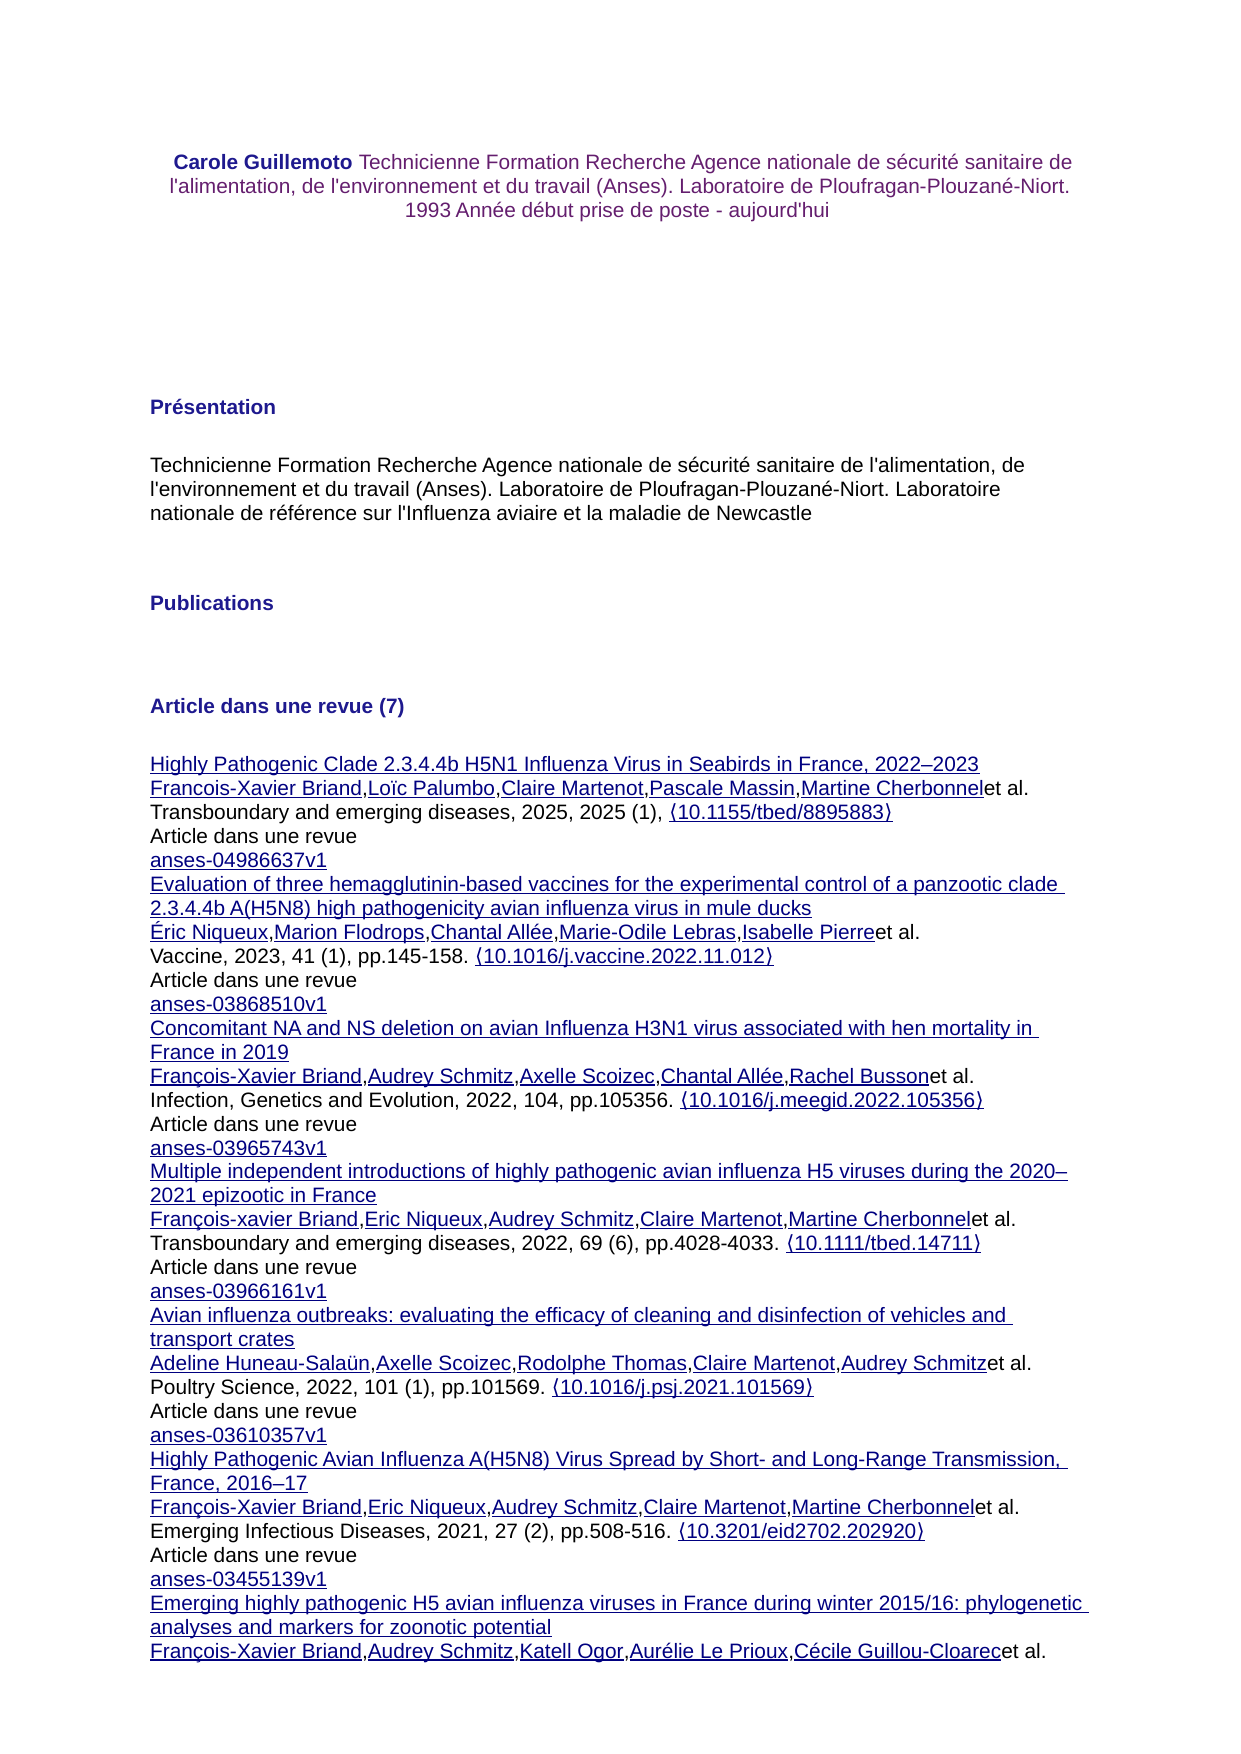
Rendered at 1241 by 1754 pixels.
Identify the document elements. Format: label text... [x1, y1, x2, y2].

text Technicienne Formation Recherche Agence nationale de sécurité sanitaire de l'alimentation, de l'environnement et du travail (Anses). Laboratoire de Ploufragan-Plouzané-Niort. Laboratoire nationale de référence sur l'Influenza aviaire et la maladie de Newcastle [150, 453, 1090, 525]
subtitle Article dans une revue (7) [150, 694, 1090, 718]
subtitle Carole Guillemoto Technicienne Formation Recherche Agence nationale de sécurité sanitaire de l'alimentation, de l'environnement et du travail (Anses). Laboratoire de Ploufragan-Plouzané-Niort. 1993 Année début prise de poste - aujourd'hui [150, 150, 1090, 222]
table_header Highly Pathogenic Clade 2.3.4.4b H5N1 Influenza Virus in Seabirds in France, 2022–2023 Francois-Xavier Briand,Loïc Palumbo,Claire Martenot,Pascale Massin,Martine Cherbonnelet al. Transboundary and emerging diseases, 2025, 2025 (1), ⟨10.1155/tbed/8895883⟩ Article dans une revue anses-04986637v1 [150, 752, 1090, 872]
table_cell Evaluation of three hemagglutinin-based vaccines for the experimental control of a panzootic clade 2.3.4.4b A(H5N8) high pathogenicity avian influenza virus in mule ducks Éric Niqueux,Marion Flodrops,Chantal Allée,Marie-Odile Lebras,Isabelle Pierreet al. Vaccine, 2023, 41 (1), pp.145-158. ⟨10.1016/j.vaccine.2022.11.012⟩ Article dans une revue anses-03868510v1 [150, 872, 1090, 1016]
table_cell Multiple independent introductions of highly pathogenic avian influenza H5 viruses during the 2020–2021 epizootic in France François‐xavier Briand,Eric Niqueux,Audrey Schmitz,Claire Martenot,Martine Cherbonnelet al. Transboundary and emerging diseases, 2022, 69 (6), pp.4028-4033. ⟨10.1111/tbed.14711⟩ Article dans une revue anses-03966161v1 [150, 1159, 1090, 1303]
table_cell Avian influenza outbreaks: evaluating the efficacy of cleaning and disinfection of vehicles and transport crates Adeline Huneau-Salaün,Axelle Scoizec,Rodolphe Thomas,Claire Martenot,Audrey Schmitzet al. Poultry Science, 2022, 101 (1), pp.101569. ⟨10.1016/j.psj.2021.101569⟩ Article dans une revue anses-03610357v1 [150, 1303, 1090, 1447]
table_cell Emerging highly pathogenic H5 avian influenza viruses in France during winter 2015/16: phylogenetic analyses and markers for zoonotic potential François-Xavier Briand,Audrey Schmitz,Katell Ogor,Aurélie Le Prioux,Cécile Guillou-Cloarecet al. [150, 1591, 1090, 1662]
subtitle Publications [150, 591, 1090, 614]
table_cell Concomitant NA and NS deletion on avian Influenza H3N1 virus associated with hen mortality in France in 2019 François-Xavier Briand,Audrey Schmitz,Axelle Scoizec,Chantal Allée,Rachel Bussonet al. Infection, Genetics and Evolution, 2022, 104, pp.105356. ⟨10.1016/j.meegid.2022.105356⟩ Article dans une revue anses-03965743v1 [150, 1016, 1090, 1159]
subtitle Présentation [150, 395, 1090, 419]
table_cell Highly Pathogenic Avian Influenza A(H5N8) Virus Spread by Short- and Long-Range Transmission, France, 2016–17 François-Xavier Briand,Eric Niqueux,Audrey Schmitz,Claire Martenot,Martine Cherbonnelet al. Emerging Infectious Diseases, 2021, 27 (2), pp.508-516. ⟨10.3201/eid2702.202920⟩ Article dans une revue anses-03455139v1 [150, 1447, 1090, 1591]
